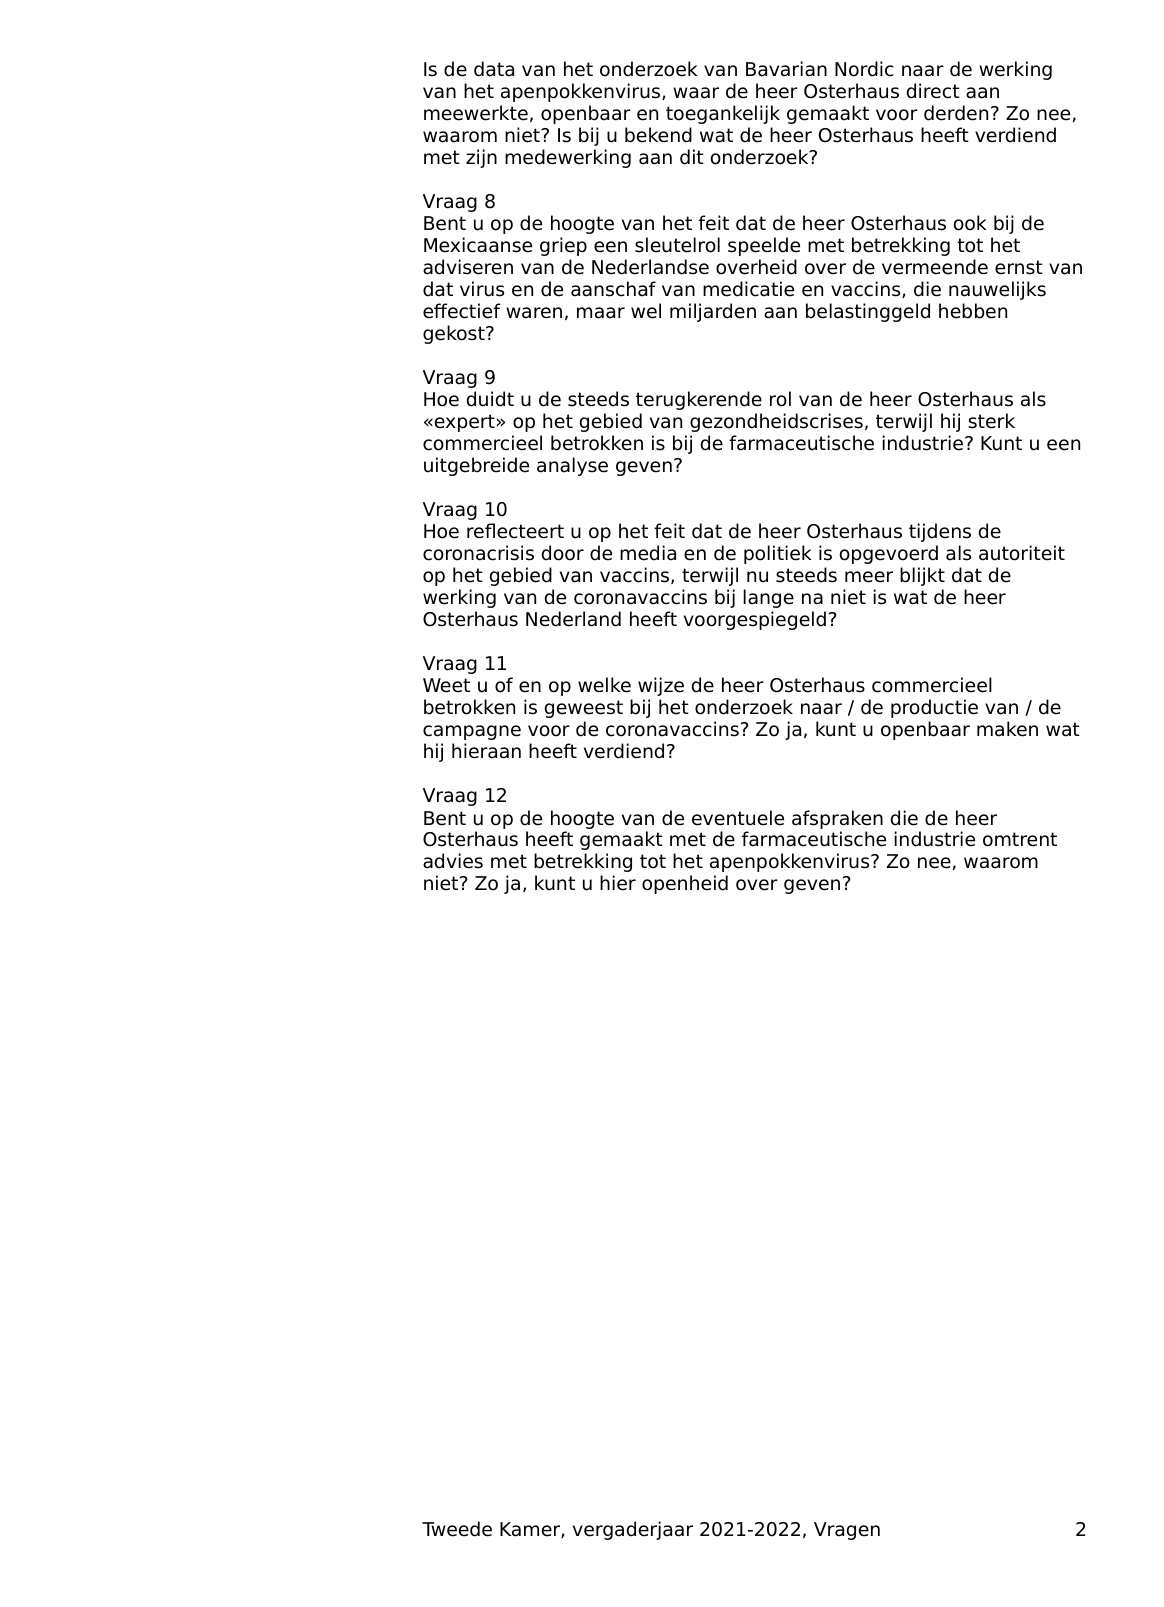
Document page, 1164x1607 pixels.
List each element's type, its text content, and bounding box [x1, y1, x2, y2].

text Is de data van het onderzoek van Bavarian Nordic naar de werking van het apenpokkenvirus, waar de heer Osterhaus direct aan meewerkte, openbaar en toegankelijk gemaakt voor derden? Zo nee, waarom niet? Is bij u bekend wat de heer Osterhaus heeft verdiend met zijn medewerking aan dit onderzoek? [422, 59, 1087, 169]
text Vraag 9 [422, 367, 1087, 389]
text Hoe reflecteert u op het feit dat de heer Osterhaus tijdens de coronacrisis door de media en de politiek is opgevoerd als autoriteit op het gebied van vaccins, terwijl nu steeds meer blijkt dat de werking van de coronavaccins bij lange na niet is wat de heer Osterhaus Nederland heeft voorgespiegeld? [422, 521, 1087, 631]
text Bent u op de hoogte van het feit dat de heer Osterhaus ook bij de Mexicaanse griep een sleutelrol speelde met betrekking tot het adviseren van de Nederlandse overheid over de vermeende ernst van dat virus en de aanschaf van medicatie en vaccins, die nauwelijks effectief waren, maar wel miljarden aan belastinggeld hebben gekost? [422, 213, 1087, 345]
text Bent u op de hoogte van de eventuele afspraken die de heer Osterhaus heeft gemaakt met de farmaceutische industrie omtrent advies met betrekking tot het apenpokkenvirus? Zo nee, waarom niet? Zo ja, kunt u hier openheid over geven? [422, 807, 1087, 895]
text Vraag 8 [422, 191, 1087, 213]
text Vraag 11 [422, 653, 1087, 675]
text Vraag 12 [422, 785, 1087, 807]
text Weet u of en op welke wijze de heer Osterhaus commercieel betrokken is geweest bij het onderzoek naar / de productie van / de campagne voor de coronavaccins? Zo ja, kunt u openbaar maken wat hij hieraan heeft verdiend? [422, 675, 1087, 763]
text Hoe duidt u de steeds terugkerende rol van de heer Osterhaus als «expert» op het gebied van gezondheidscrises, terwijl hij sterk commercieel betrokken is bij de farmaceutische industrie? Kunt u een uitgebreide analyse geven? [422, 389, 1087, 477]
text Vraag 10 [422, 499, 1087, 521]
